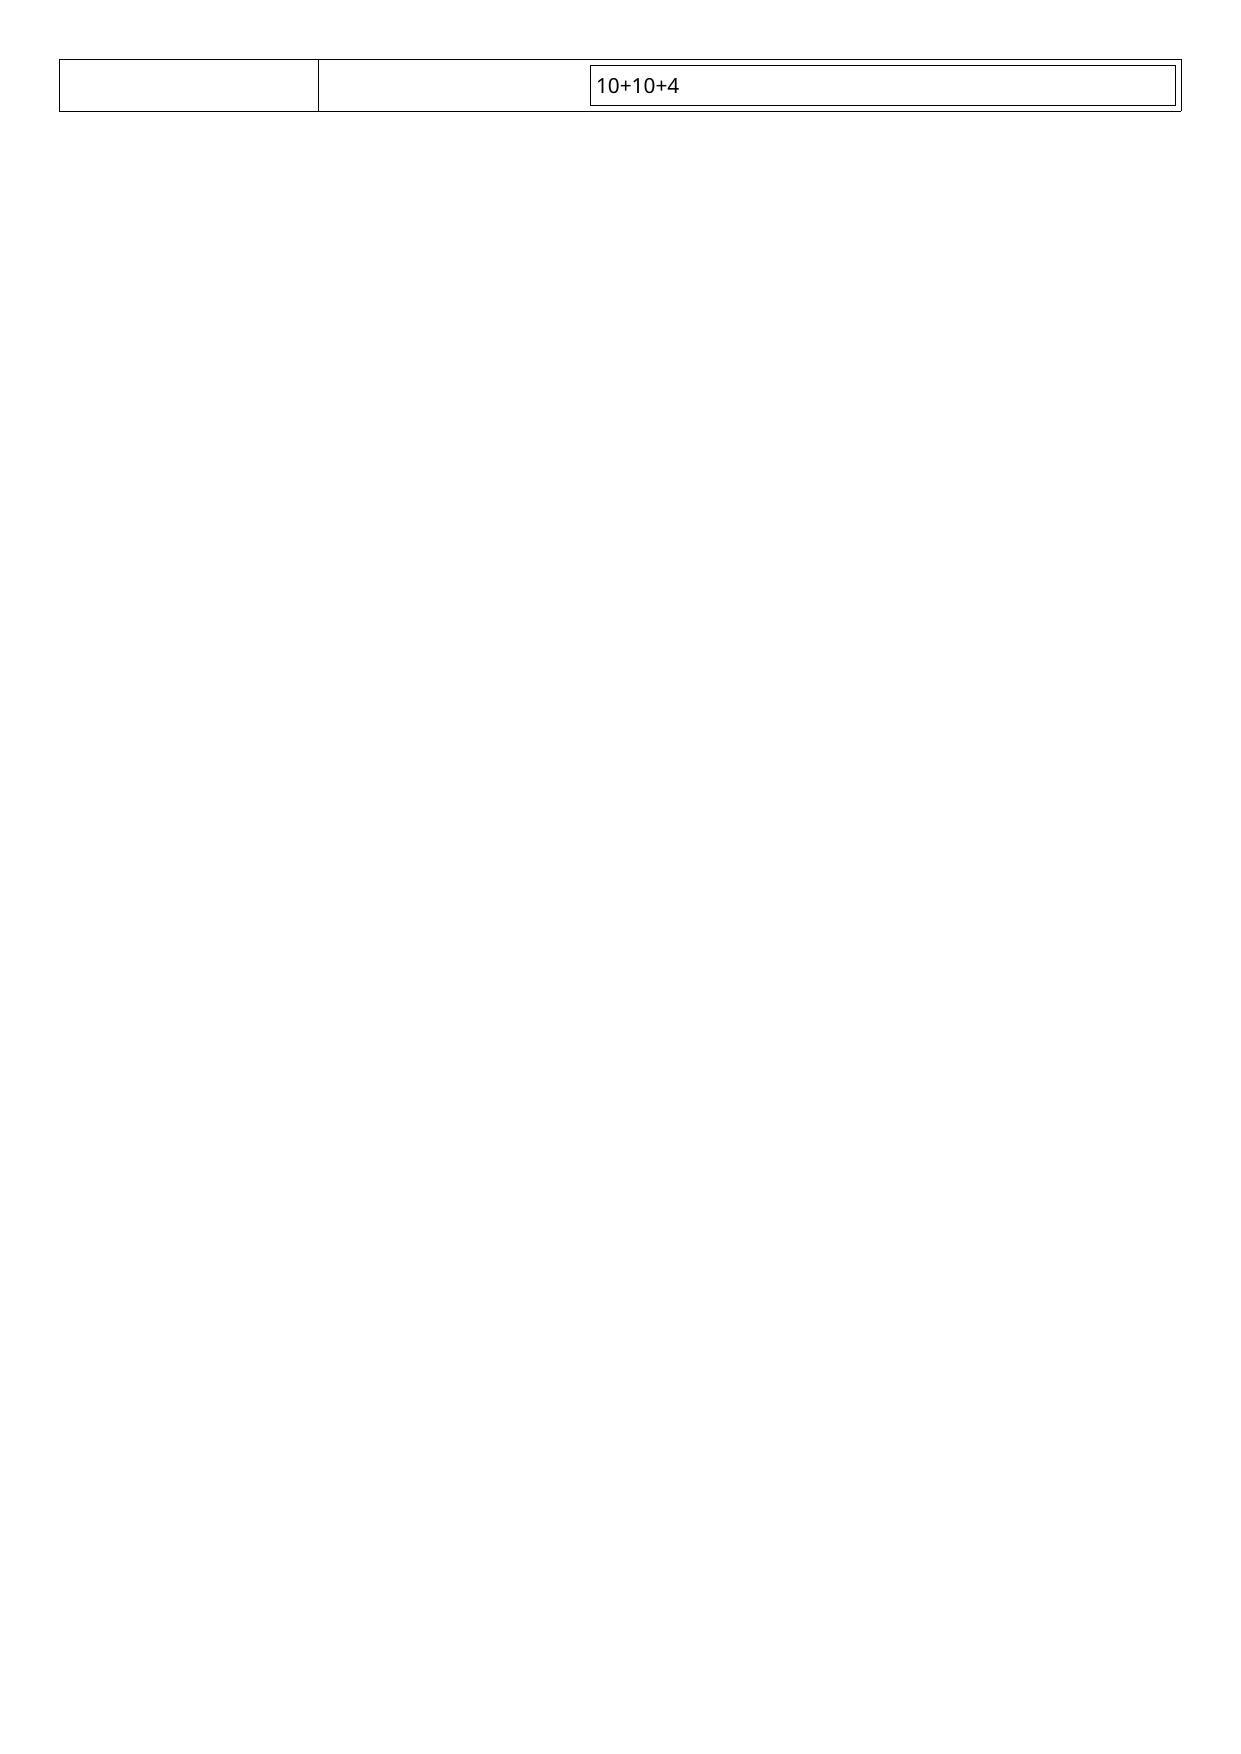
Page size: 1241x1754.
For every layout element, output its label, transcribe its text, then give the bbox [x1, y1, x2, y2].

table_cell  [324, 65, 377, 105]
table_cell  [484, 65, 537, 105]
table_cell  [430, 65, 484, 105]
table_cell  [537, 65, 590, 105]
table_cell [60, 60, 318, 111]
table_cell 10+10+4 [591, 66, 1175, 105]
table_cell [319, 60, 1181, 111]
table_cell  [377, 65, 430, 105]
